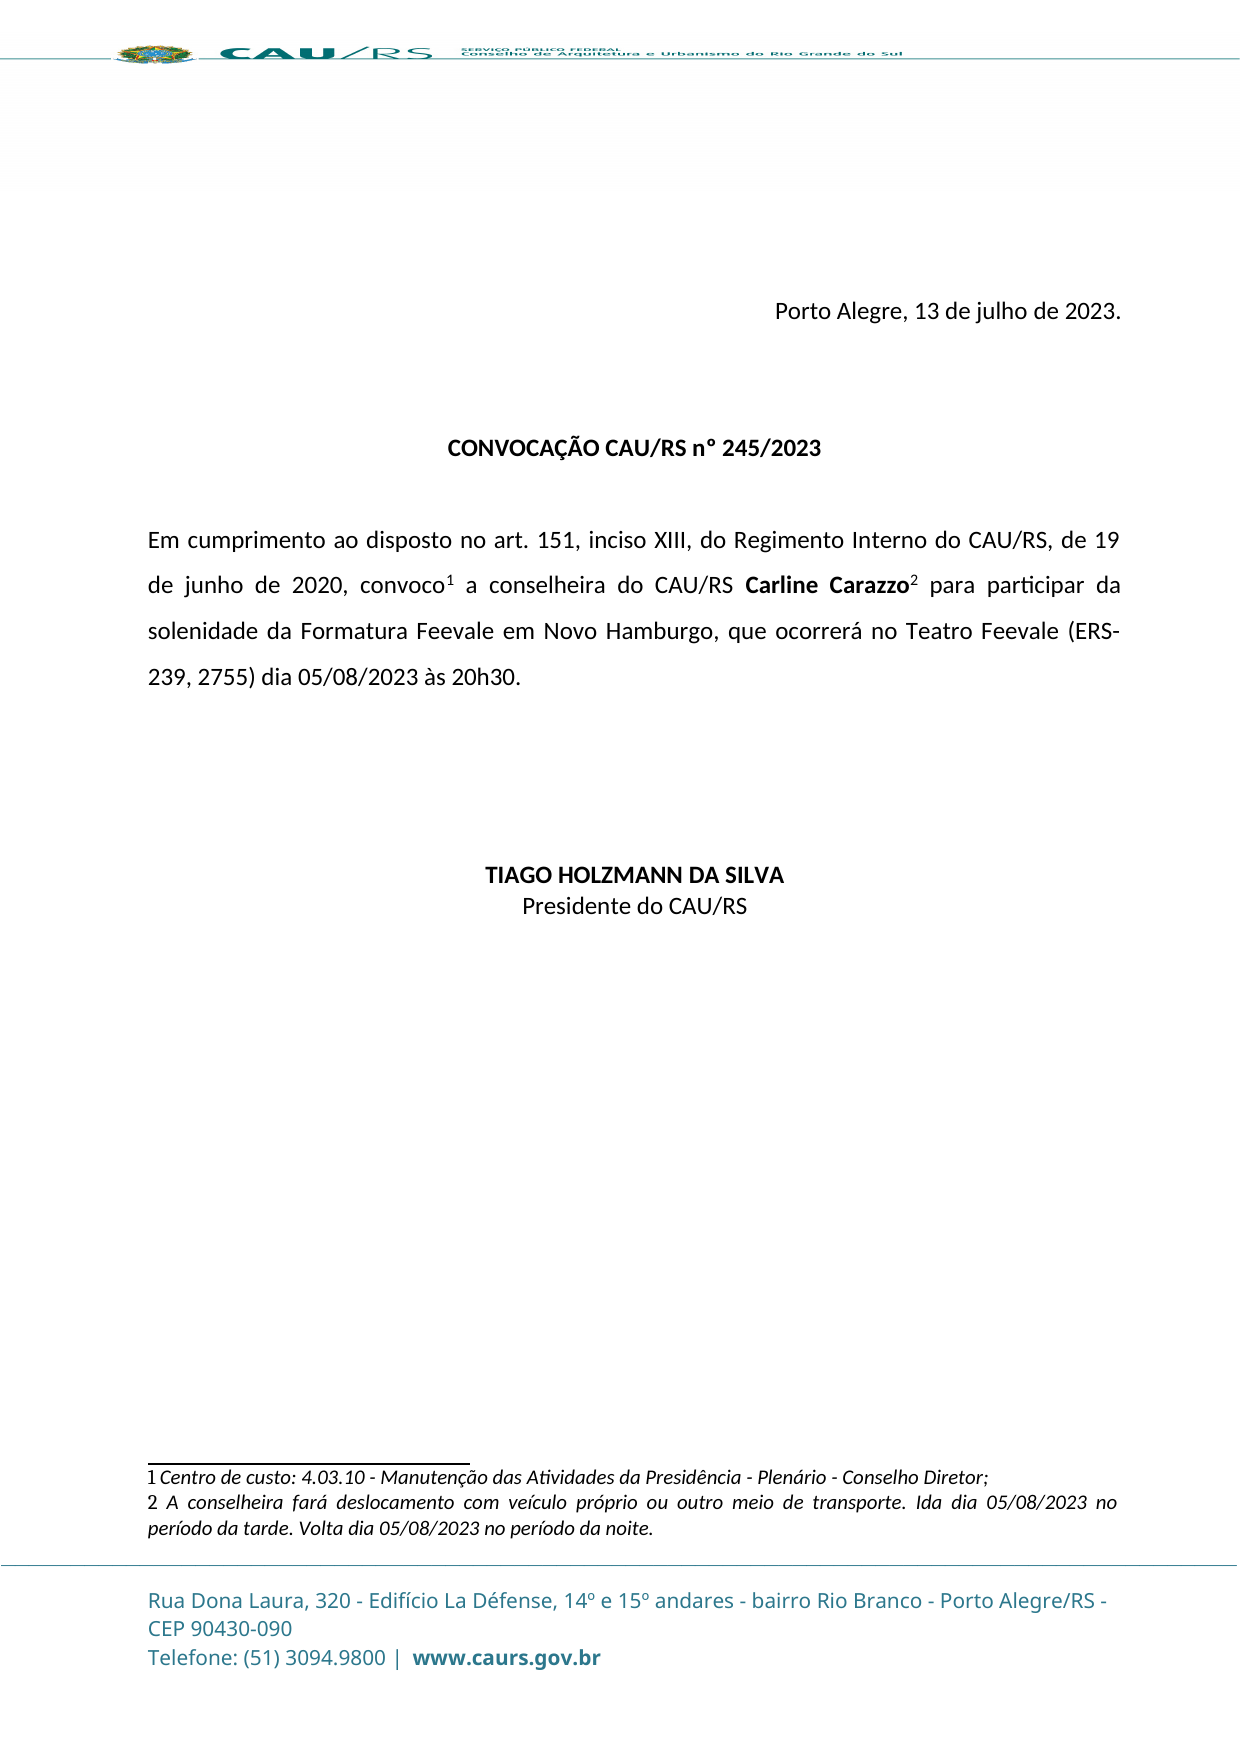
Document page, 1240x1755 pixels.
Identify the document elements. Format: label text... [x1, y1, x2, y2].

text Em cumprimento ao disposto no art. 151, inciso XIII, do Regimento Interno do CAU/RS, de 19 de junho de 2020, convoco a conselheira do CAU/RS Carline Carazzo para participar da solenidade da Formatura Feevale em Novo Hamburgo, que ocorrerá no Teatro Feevale (ERS-239, 2755) dia 05/08/2023 às 20h30. [148, 524, 1121, 692]
text Presidente do CAU/RS [148, 890, 1121, 921]
text TIAGO HOLZMANN DA SILVA [148, 859, 1121, 890]
text Porto Alegre, 13 de julho de 2023. [148, 295, 1121, 326]
text Centro de custo: 4.03.10 - Manutenção das Atividades da Presidência - Plenário - Conselho Diretor; [148, 1464, 1121, 1489]
text CONVOCAÇÃO CAU/RS nº 245/2023 [148, 432, 1121, 463]
text A conselheira fará deslocamento com veículo próprio ou outro meio de transporte. Ida dia 05/08/2023 no período da tarde. Volta dia 05/08/2023 no período da noite. [148, 1489, 1121, 1540]
